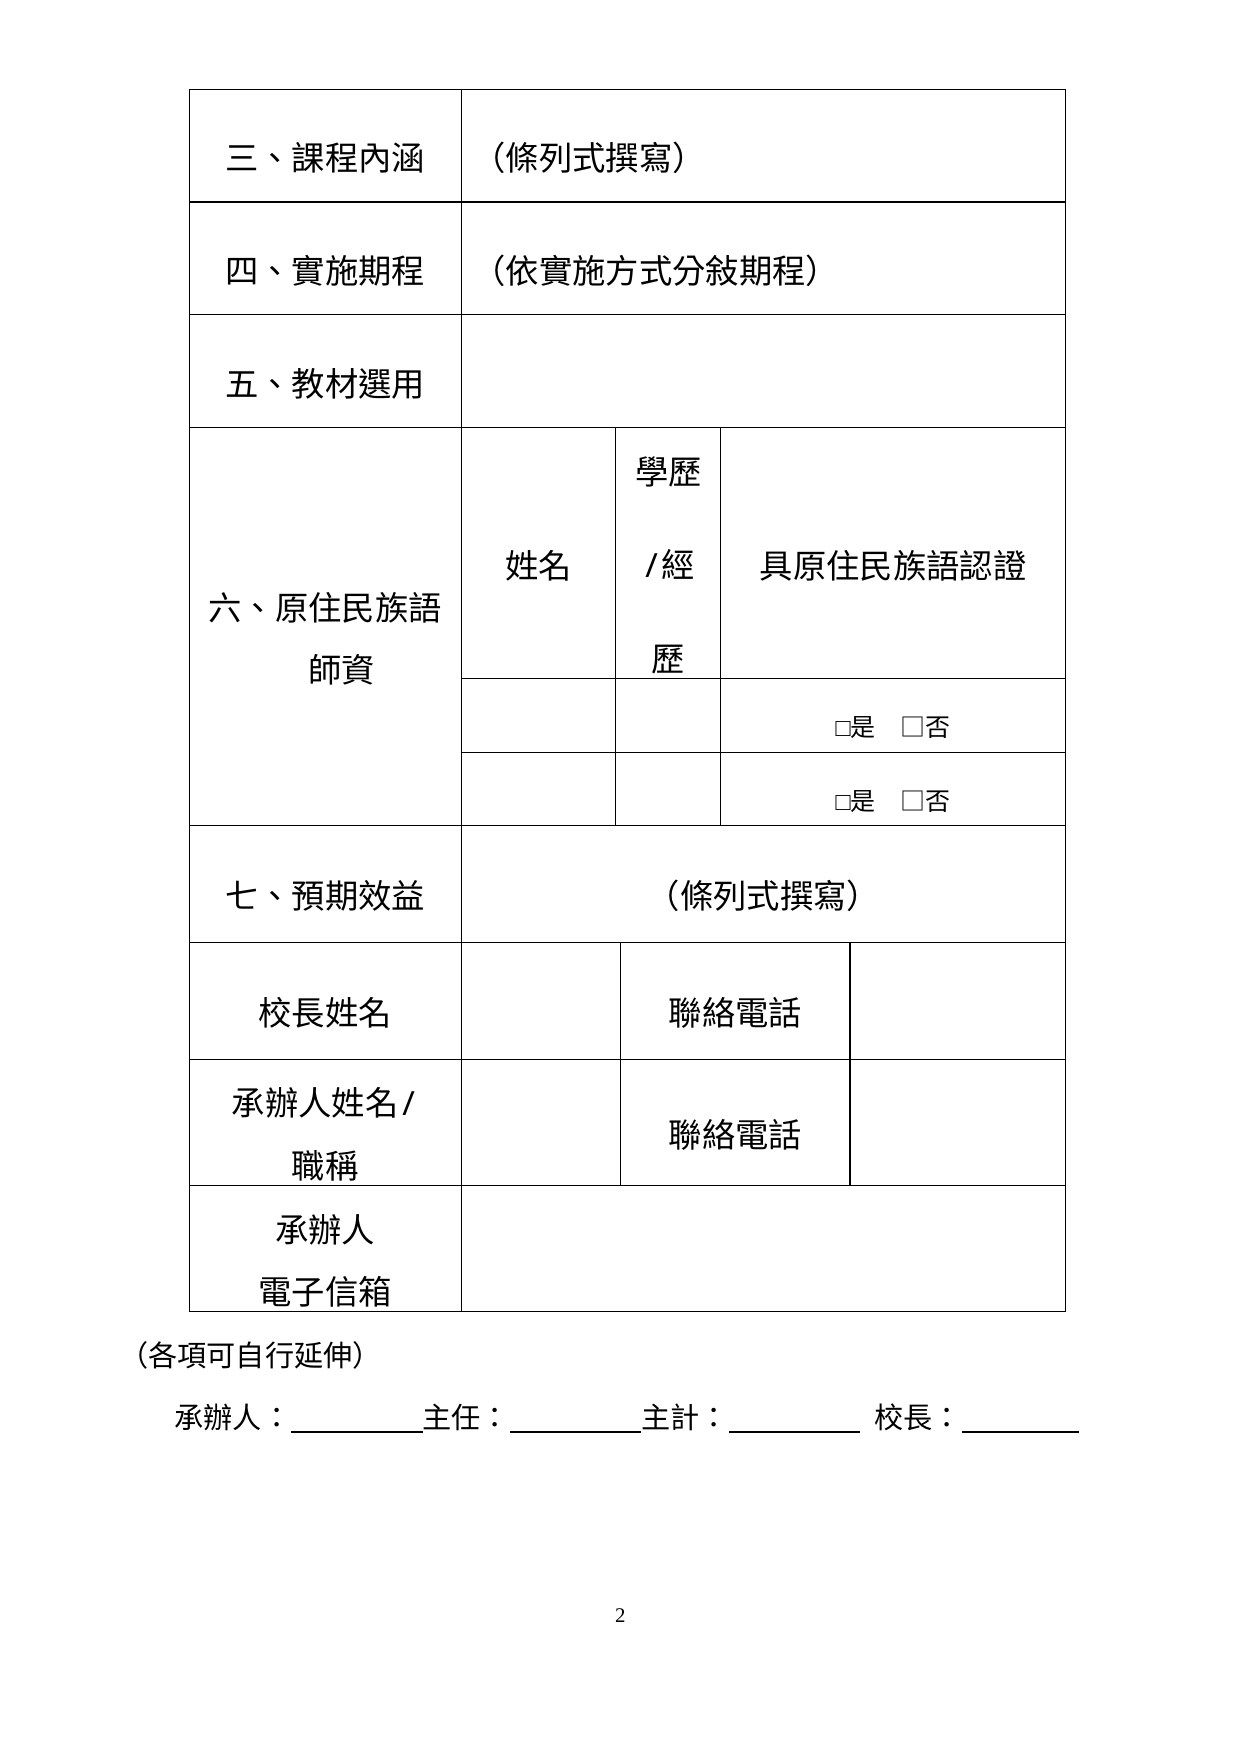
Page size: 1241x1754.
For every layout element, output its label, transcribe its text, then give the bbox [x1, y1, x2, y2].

table_cell [462, 753, 615, 825]
table_cell （條列式撰寫） [462, 90, 1065, 201]
table_cell [851, 943, 1065, 1059]
table_cell 姓名 [462, 428, 615, 678]
table_cell 四、實施期程 [190, 203, 461, 314]
table_cell [851, 1060, 1065, 1185]
table_cell （條列式撰寫） [462, 826, 1065, 942]
table_cell 六、原住民族語師資 [190, 428, 461, 825]
table_cell □是 □否 [721, 679, 1065, 752]
table_cell 校長姓名 [190, 943, 461, 1059]
table_cell [462, 1060, 620, 1185]
table_cell 承辦人 電子信箱 [190, 1186, 461, 1311]
table_cell 三、課程內涵 [190, 90, 461, 201]
text 承辦人： 主任： 主計： 校長： [122, 1374, 1092, 1437]
table_cell 學歷/經歷 [616, 428, 720, 678]
table_cell □是 □否 [721, 753, 1065, 825]
table_cell 聯絡電話 [621, 943, 849, 1059]
table_cell [462, 943, 620, 1059]
table_cell 七、預期效益 [190, 826, 461, 942]
table_cell [462, 1186, 1065, 1311]
text （各項可自行延伸） [99, 1312, 1053, 1374]
table_cell [616, 679, 720, 752]
table_cell （依實施方式分敍期程） [462, 203, 1065, 314]
table_cell 承辦人姓名/ 職稱 [190, 1060, 461, 1185]
table_cell 聯絡電話 [621, 1060, 849, 1185]
table_cell [462, 679, 615, 752]
table_cell 具原住民族語認證 [721, 428, 1065, 678]
table_cell [616, 753, 720, 825]
table_cell [462, 315, 1065, 427]
table_cell 五、教材選用 [190, 315, 461, 427]
